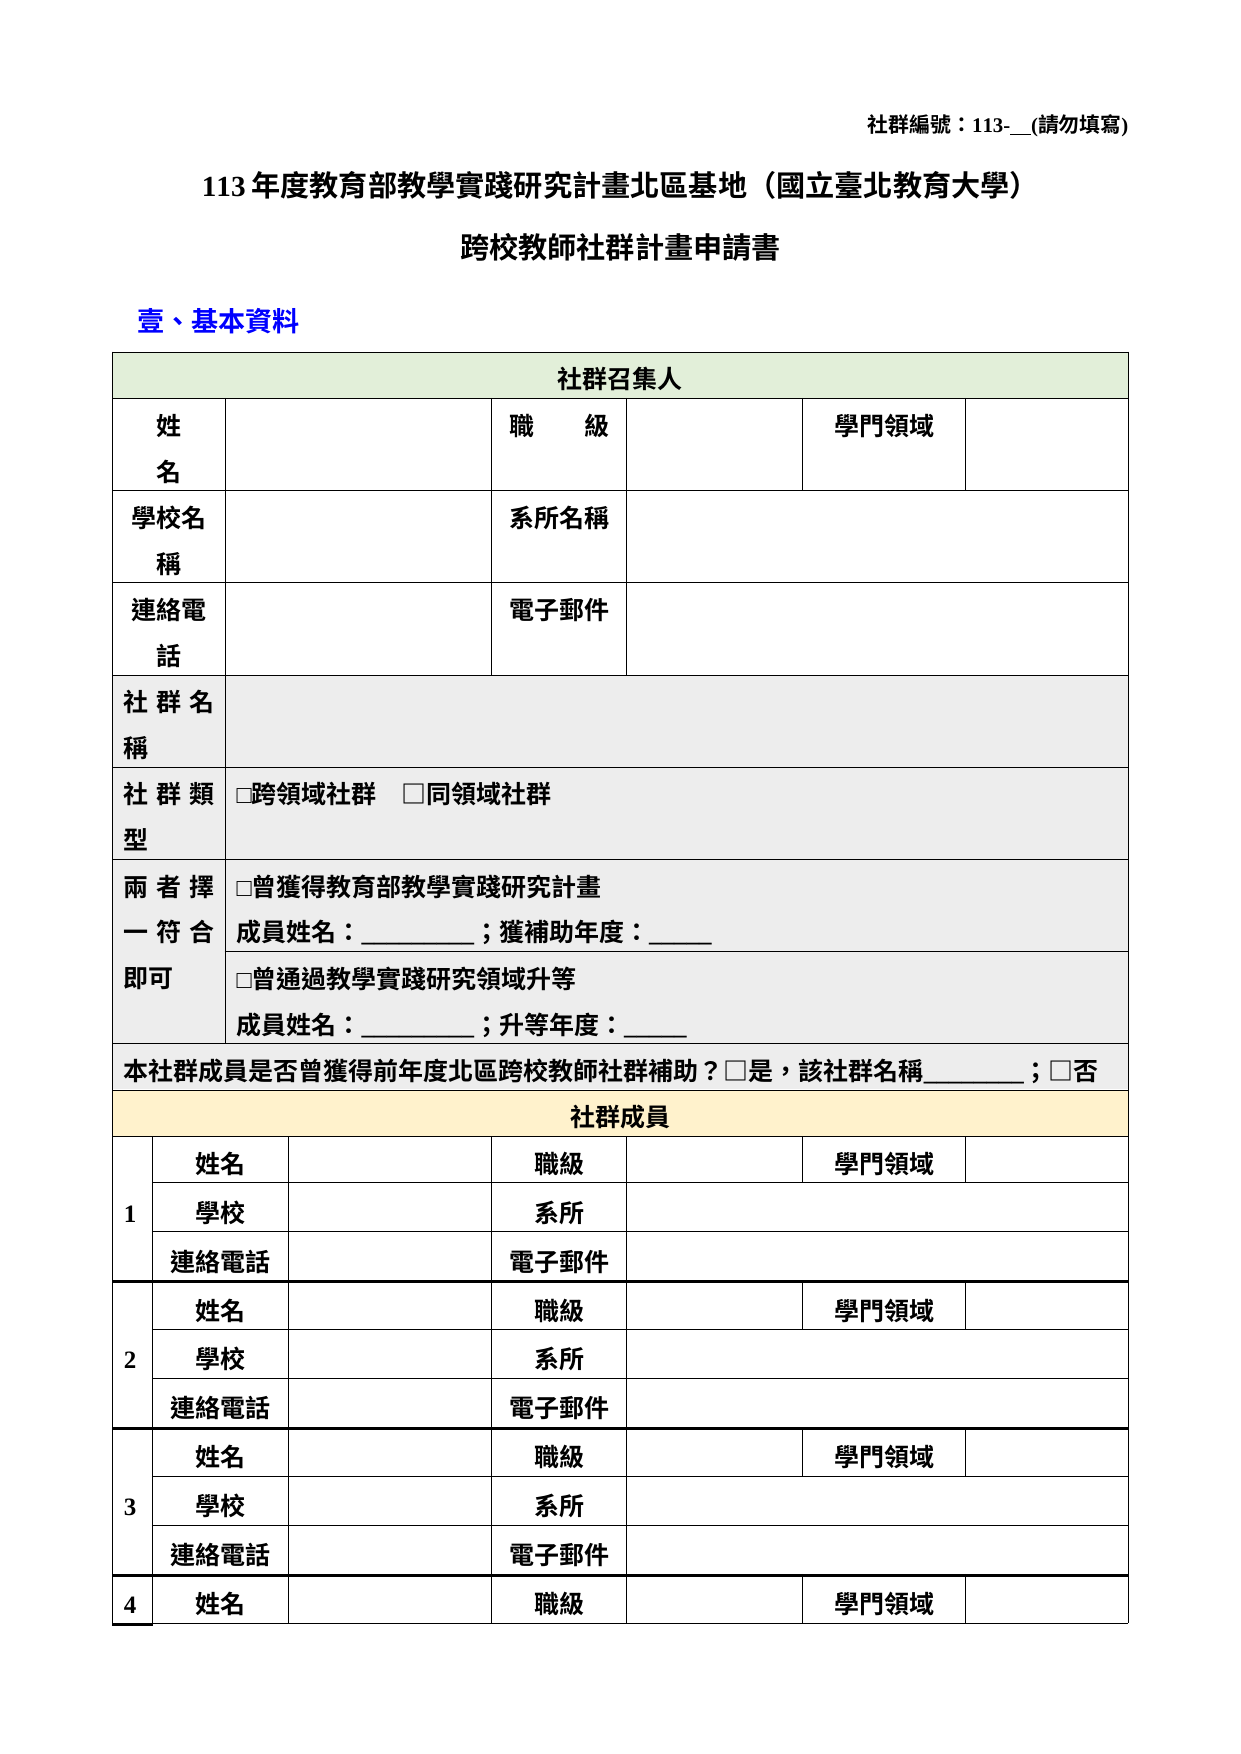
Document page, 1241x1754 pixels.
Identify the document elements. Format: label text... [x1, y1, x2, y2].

table_cell [226, 583, 491, 674]
table_cell [289, 1137, 491, 1182]
table_cell [289, 1477, 491, 1525]
table_cell 社群成員 [113, 1091, 1128, 1136]
table_cell 學門領域 [803, 1430, 965, 1476]
table_cell 職級 [492, 1430, 626, 1476]
table_cell [289, 1526, 491, 1574]
table_cell □跨領域社群 □同領域社群 [226, 768, 1128, 859]
table_cell 系所名稱 [492, 491, 626, 582]
table_cell [627, 1183, 1128, 1231]
table_cell [289, 1330, 491, 1378]
table_cell [627, 1477, 1128, 1525]
table_cell [627, 1283, 802, 1329]
table_cell [627, 491, 1128, 582]
text 113年度教育部教學實踐研究計畫北區基地（國立臺北教育大學） [112, 142, 1128, 204]
table_cell [966, 1283, 1128, 1329]
table_cell 學門領域 [803, 1137, 965, 1182]
table_cell [627, 1526, 1128, 1574]
table_cell 本社群成員是否曾獲得前年度北區跨校教師社群補助？□是，該社群名稱________；□否 [113, 1044, 1128, 1089]
table_header 社群召集人 [113, 353, 1128, 398]
table_cell [627, 1430, 802, 1476]
table_cell 姓名 [153, 1283, 288, 1329]
table_cell [966, 1137, 1128, 1182]
table_cell 學校 [153, 1477, 288, 1525]
table_cell 連絡電話 [113, 583, 225, 674]
table_cell [289, 1577, 491, 1623]
table_cell 電子郵件 [492, 1232, 626, 1280]
table_cell 系所 [492, 1477, 626, 1525]
table_cell 職級 [492, 1137, 626, 1182]
table_cell 學校 [153, 1183, 288, 1231]
text 社群編號：113- (請勿填寫) [112, 96, 1128, 142]
table_cell [627, 1577, 802, 1623]
table_cell 職 級 [492, 399, 626, 490]
table_cell 1 [113, 1137, 152, 1280]
table_cell 社群類型 [113, 768, 225, 859]
table_cell [627, 583, 1128, 674]
table_cell 系所 [492, 1330, 626, 1378]
table_cell [627, 1137, 802, 1182]
text 跨校教師社群計畫申請書 [112, 204, 1128, 267]
table_cell 社群名稱 [113, 676, 225, 767]
table_cell 學門領域 [803, 1283, 965, 1329]
table_cell [627, 1232, 1128, 1280]
table_cell 姓名 [153, 1577, 288, 1623]
table_cell [966, 399, 1128, 490]
table_cell 姓名 [153, 1430, 288, 1476]
table_cell 姓名 [153, 1137, 288, 1182]
table_cell [627, 399, 802, 490]
table_cell 2 [113, 1283, 152, 1427]
table_cell 4 [113, 1577, 152, 1623]
table_cell 學校名稱 [113, 491, 225, 582]
table_cell [289, 1379, 491, 1427]
table_cell [627, 1379, 1128, 1427]
table_cell [289, 1232, 491, 1280]
table_cell [226, 676, 1128, 767]
table_cell 系所 [492, 1183, 626, 1231]
table_cell 3 [113, 1430, 152, 1574]
table_cell [226, 491, 491, 582]
table_cell [966, 1430, 1128, 1476]
table_cell 電子郵件 [492, 583, 626, 674]
table_cell [226, 399, 491, 490]
table_cell □曾獲得教育部教學實踐研究計畫 成員姓名：_________；獲補助年度：_____ [226, 860, 1128, 951]
text 壹、基本資料 [137, 278, 1128, 340]
table_cell 職級 [492, 1283, 626, 1329]
table_cell 連絡電話 [153, 1232, 288, 1280]
table_cell [627, 1330, 1128, 1378]
table_cell 連絡電話 [153, 1526, 288, 1574]
table_cell 學門領域 [803, 1577, 965, 1623]
table_cell [289, 1283, 491, 1329]
table_cell 學校 [153, 1330, 288, 1378]
table_cell [289, 1183, 491, 1231]
table_cell 學門領域 [803, 399, 965, 490]
table_cell 職級 [492, 1577, 626, 1623]
table_cell 姓 名 [113, 399, 225, 490]
table_cell 電子郵件 [492, 1379, 626, 1427]
table_cell 連絡電話 [153, 1379, 288, 1427]
table_cell [966, 1577, 1128, 1623]
table_cell □曾通過教學實踐研究領域升等 成員姓名：_________；升等年度：_____ [226, 952, 1128, 1043]
table_cell 電子郵件 [492, 1526, 626, 1574]
table_cell [289, 1430, 491, 1476]
table_cell 兩者擇一符合即可 [113, 860, 225, 1043]
